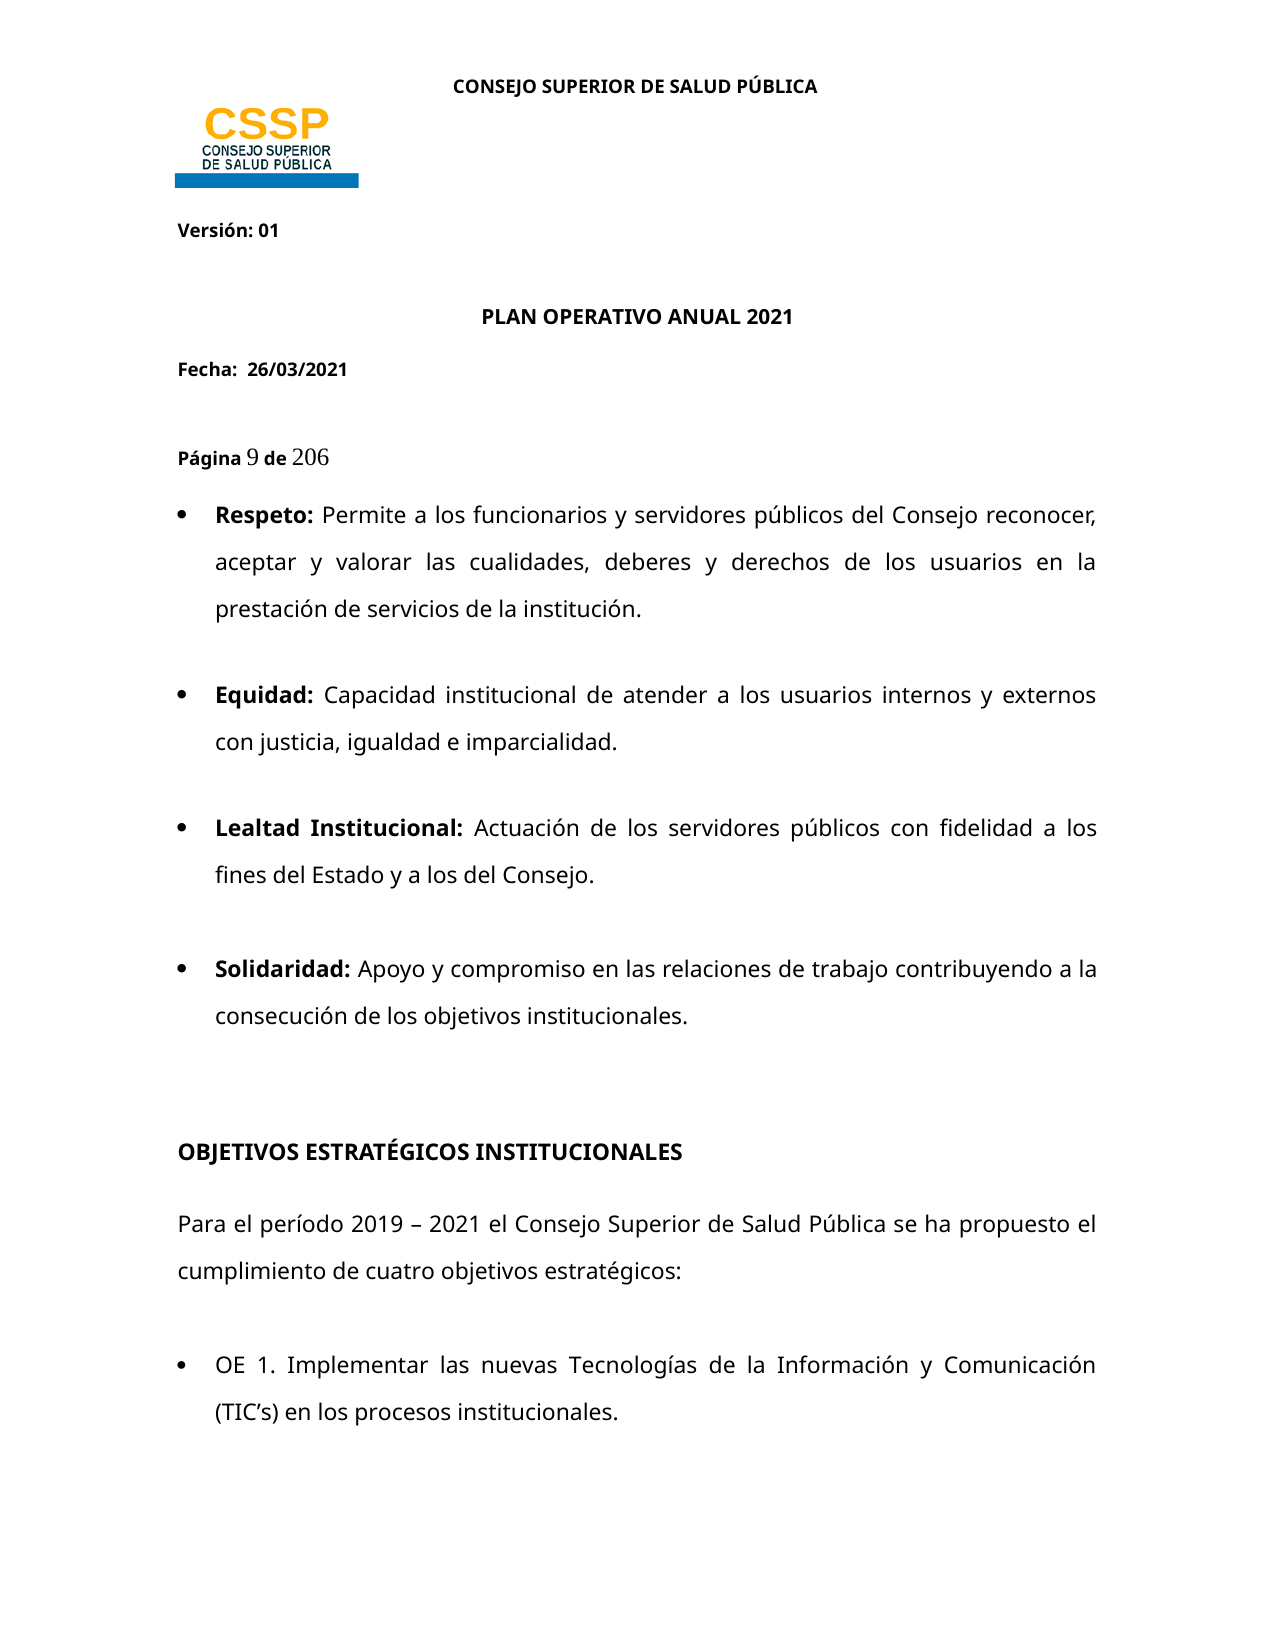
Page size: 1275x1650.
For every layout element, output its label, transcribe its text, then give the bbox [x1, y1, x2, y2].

list Respeto: Permite a los funcionarios y servidores públicos del Consejo reconocer, aceptar y valorar las cualidades, deberes y derechos de los usuarios en la prestación de servicios de la institución. [177, 499, 1098, 624]
subtitle OBJETIVOS ESTRATÉGICOS INSTITUCIONALES [177, 1136, 1098, 1167]
list Solidaridad: Apoyo y compromiso en las relaciones de trabajo contribuyendo a la consecución de los objetivos institucionales. [177, 953, 1098, 1031]
list Equidad: Capacidad institucional de atender a los usuarios internos y externos con justicia, igualdad e imparcialidad. [177, 679, 1098, 757]
picture [174, 94, 359, 188]
list OE 1. Implementar las nuevas Tecnologías de la Información y Comunicación (TIC’s) en los procesos institucionales. [177, 1349, 1098, 1427]
text Para el período 2019 – 2021 el Consejo Superior de Salud Pública se ha propuesto el cumplimiento de cuatro objetivos estratégicos: [177, 1208, 1098, 1286]
list Lealtad Institucional: Actuación de los servidores públicos con fidelidad a los fines del Estado y a los del Consejo. [177, 812, 1098, 891]
